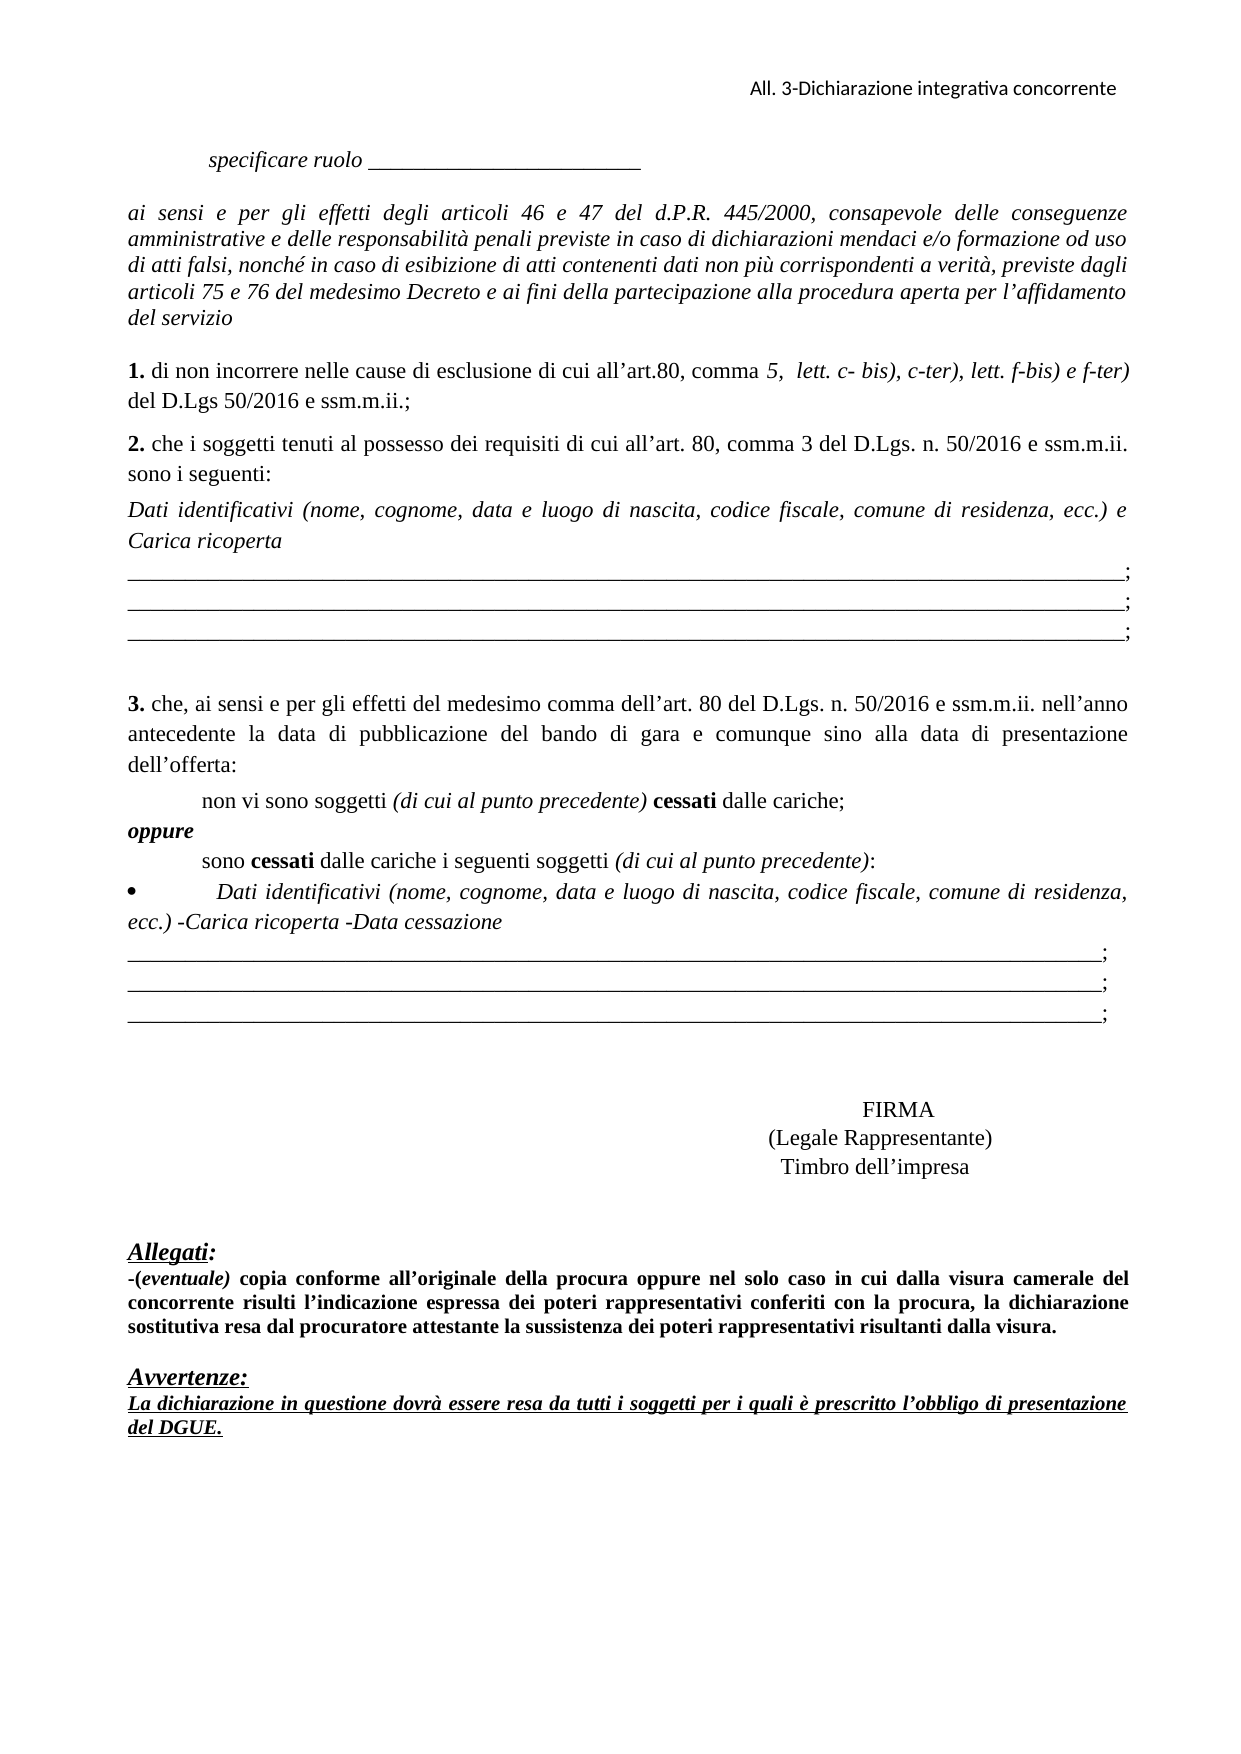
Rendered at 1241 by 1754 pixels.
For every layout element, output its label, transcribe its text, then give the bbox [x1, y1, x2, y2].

text (Legale Rappresentante) [128, 1124, 998, 1150]
text _____________________________________________________________________________________; [128, 968, 1131, 995]
text sono cessati dalle cariche i seguenti soggetti (di cui al punto precedente): [128, 847, 1131, 874]
text specificare ruolo ________________________ [165, 146, 1131, 172]
text Avvertenze: [128, 1362, 1131, 1391]
text -(eventuale) copia conforme all’originale della procura oppure nel solo caso in cui dalla visura camerale del concorrente risulti l’indicazione espressa dei poteri rappresentativi conferiti con la procura, la dichiarazione sostitutiva resa dal procuratore attestante la sussistenza dei poteri rappresentativi risultanti dalla visura. [128, 1266, 1131, 1338]
list Dati identificativi (nome, cognome, data e luogo di nascita, codice fiscale, comune di residenza, ecc.) -Carica ricoperta -Data cessazione [128, 878, 1131, 934]
text 2. che i soggetti tenuti al possesso dei requisiti di cui all’art. 80, comma 3 del D.Lgs. n. 50/2016 e ssm.m.ii. sono i seguenti: [128, 430, 1131, 486]
text _______________________________________________________________________________________; [128, 587, 1132, 613]
text Dati identificativi (nome, cognome, data e luogo di nascita, codice fiscale, comune di residenza, ecc.) e Carica ricoperta [128, 496, 1131, 553]
text _______________________________________________________________________________________; [128, 617, 1132, 644]
text _____________________________________________________________________________________; [128, 938, 1131, 964]
text 3. che, ai sensi e per gli effetti del medesimo comma dell’art. 80 del D.Lgs. n. 50/2016 e ssm.m.ii. nell’anno antecedente la data di pubblicazione del bando di gara e comunque sino alla data di presentazione dell’offerta: [128, 690, 1131, 777]
text 1. di non incorrere nelle cause di esclusione di cui all’art.80, comma 5, lett. c- bis), c-ter), lett. f-bis) e f-ter) del D.Lgs 50/2016 e ssm.m.ii.; [128, 357, 1131, 413]
text FIRMA [862, 1096, 1128, 1122]
text La dichiarazione in questione dovrà essere resa da tutti i soggetti per i quali è prescritto l’obbligo di presentazione del DGUE. [128, 1391, 1131, 1439]
text _______________________________________________________________________________________; [128, 557, 1132, 583]
text Timbro dell’impresa [645, 1153, 1131, 1179]
text _____________________________________________________________________________________; [128, 998, 1131, 1025]
text oppure [128, 817, 1131, 844]
text ai sensi e per gli effetti degli articoli 46 e 47 del d.P.R. 445/2000, consapevole delle conseguenze amministrative e delle responsabilità penali previste in caso di dichiarazioni mendaci e/o formazione od uso di atti falsi, nonché in caso di esibizione di atti contenenti dati non più corrispondenti a verità, previste dagli articoli 75 e 76 del medesimo Decreto e ai fini della partecipazione alla procedura aperta per l’affidamento del servizio [128, 199, 1131, 331]
text non vi sono soggetti (di cui al punto precedente) cessati dalle cariche; [128, 787, 1131, 813]
text Allegati: [128, 1237, 1131, 1266]
